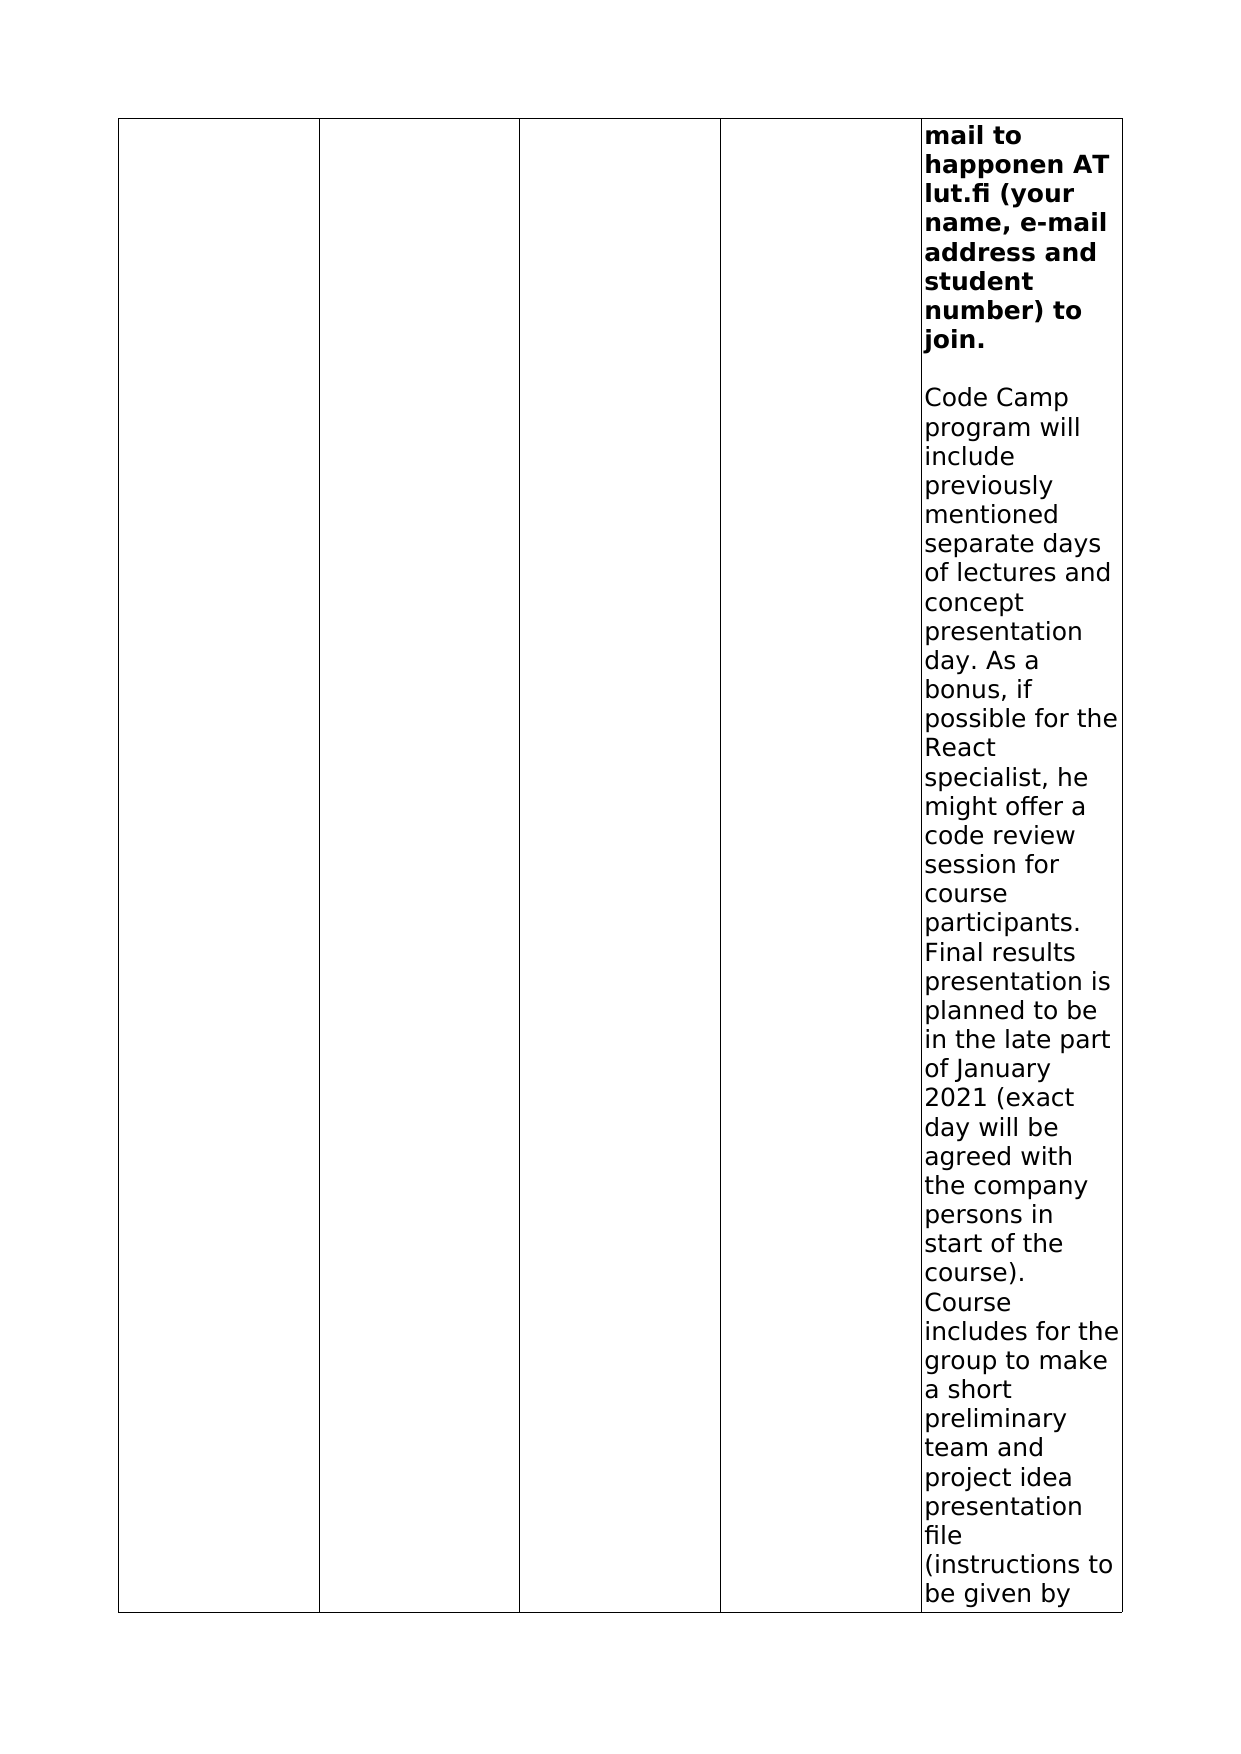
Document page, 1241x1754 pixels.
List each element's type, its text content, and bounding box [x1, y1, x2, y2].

table_header [520, 119, 720, 1612]
table_header [721, 119, 921, 1612]
table_header [119, 119, 319, 1612]
table_header [320, 119, 519, 1612]
table_header mail to happonen AT lut.fi (your name, e-mail address and student number) to join. Code Camp program will include previously mentioned separate days of lectures and concept presentation day. As a bonus, if possible for the React specialist, he might offer a code review session for course participants. Final results presentation is planned to be in the late part of January 2021 (exact day will be agreed with the company persons in start of the course). Course includes for the group to make a short preliminary team and project idea presentation file (instructions to be given by [922, 119, 1122, 1612]
